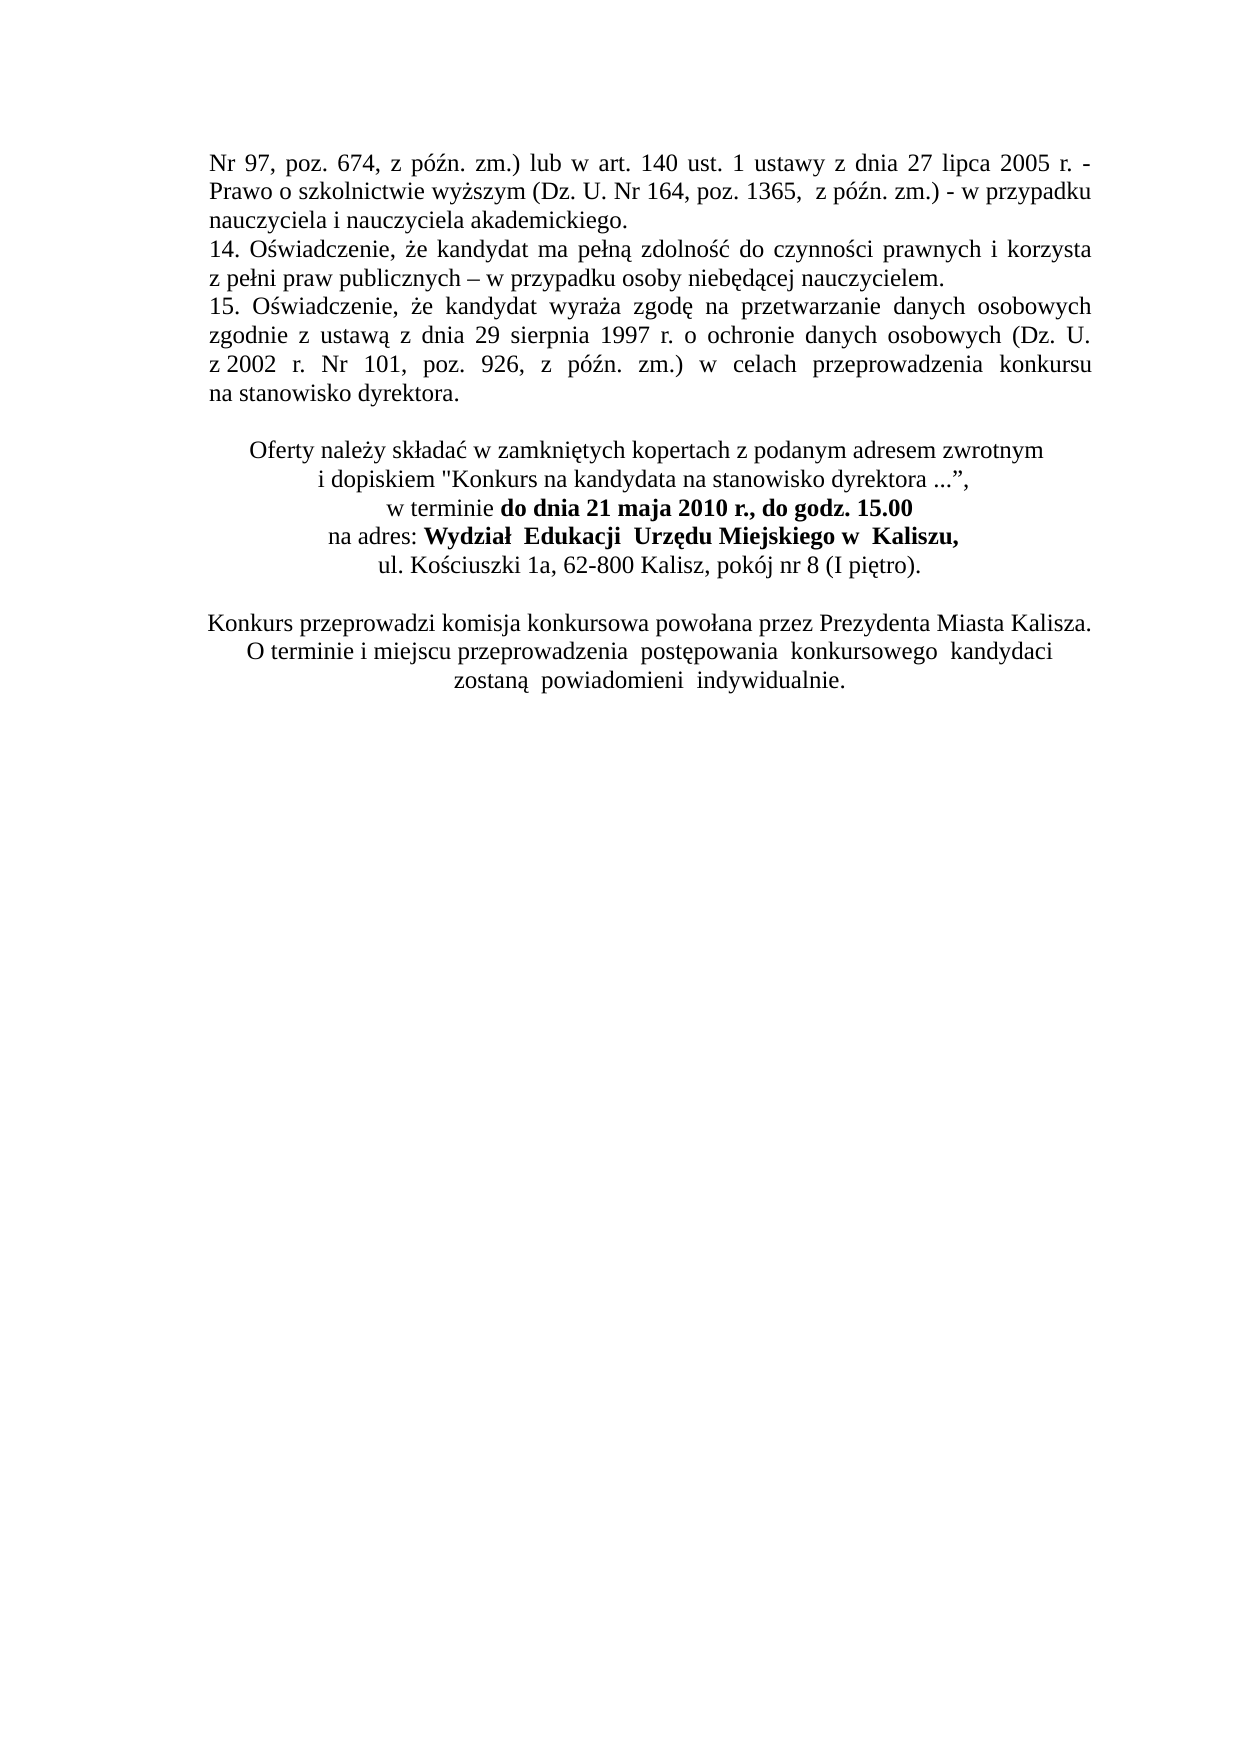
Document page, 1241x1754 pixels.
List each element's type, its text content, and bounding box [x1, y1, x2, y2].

text na adres: Wydział Edukacji Urzędu Miejskiego w Kaliszu, [207, 521, 1093, 550]
text Konkurs przeprowadzi komisja konkursowa powołana przez Prezydenta Miasta Kalisza. [207, 608, 1093, 636]
text i dopiskiem "Konkurs na kandydata na stanowisko dyrektora ...”, [207, 464, 1093, 493]
text Nr 97, poz. 674, z późn. zm.) lub w art. 140 ust. 1 ustawy z dnia 27 lipca 2005 r. - Prawo o szkolnictwie wyższym (Dz. U. Nr 164, poz. 1365, z późn. zm.) - w przypadku nauczyciela i nauczyciela akademickiego. [209, 148, 1093, 234]
text 14. Oświadczenie, że kandydat ma pełną zdolność do czynności prawnych i korzysta z pełni praw publicznych – w przypadku osoby niebędącej nauczycielem. [209, 234, 1093, 291]
text Oferty należy składać w zamkniętych kopertach z podanym adresem zwrotnym [207, 435, 1093, 464]
text 15. Oświadczenie, że kandydat wyraża zgodę na przetwarzanie danych osobowych zgodnie z ustawą z dnia 29 sierpnia 1997 r. o ochronie danych osobowych (Dz. U. z 2002 r. Nr 101, poz. 926, z późn. zm.) w celach przeprowadzenia konkursu na stanowisko dyrektora. [209, 291, 1093, 406]
text ul. Kościuszki 1a, 62-800 Kalisz, pokój nr 8 (I piętro). [207, 550, 1093, 579]
text w terminie do dnia 21 maja 2010 r., do godz. 15.00 [207, 493, 1093, 521]
text O terminie i miejscu przeprowadzenia postępowania konkursowego kandydaci zostaną powiadomieni indywidualnie. [207, 636, 1093, 694]
